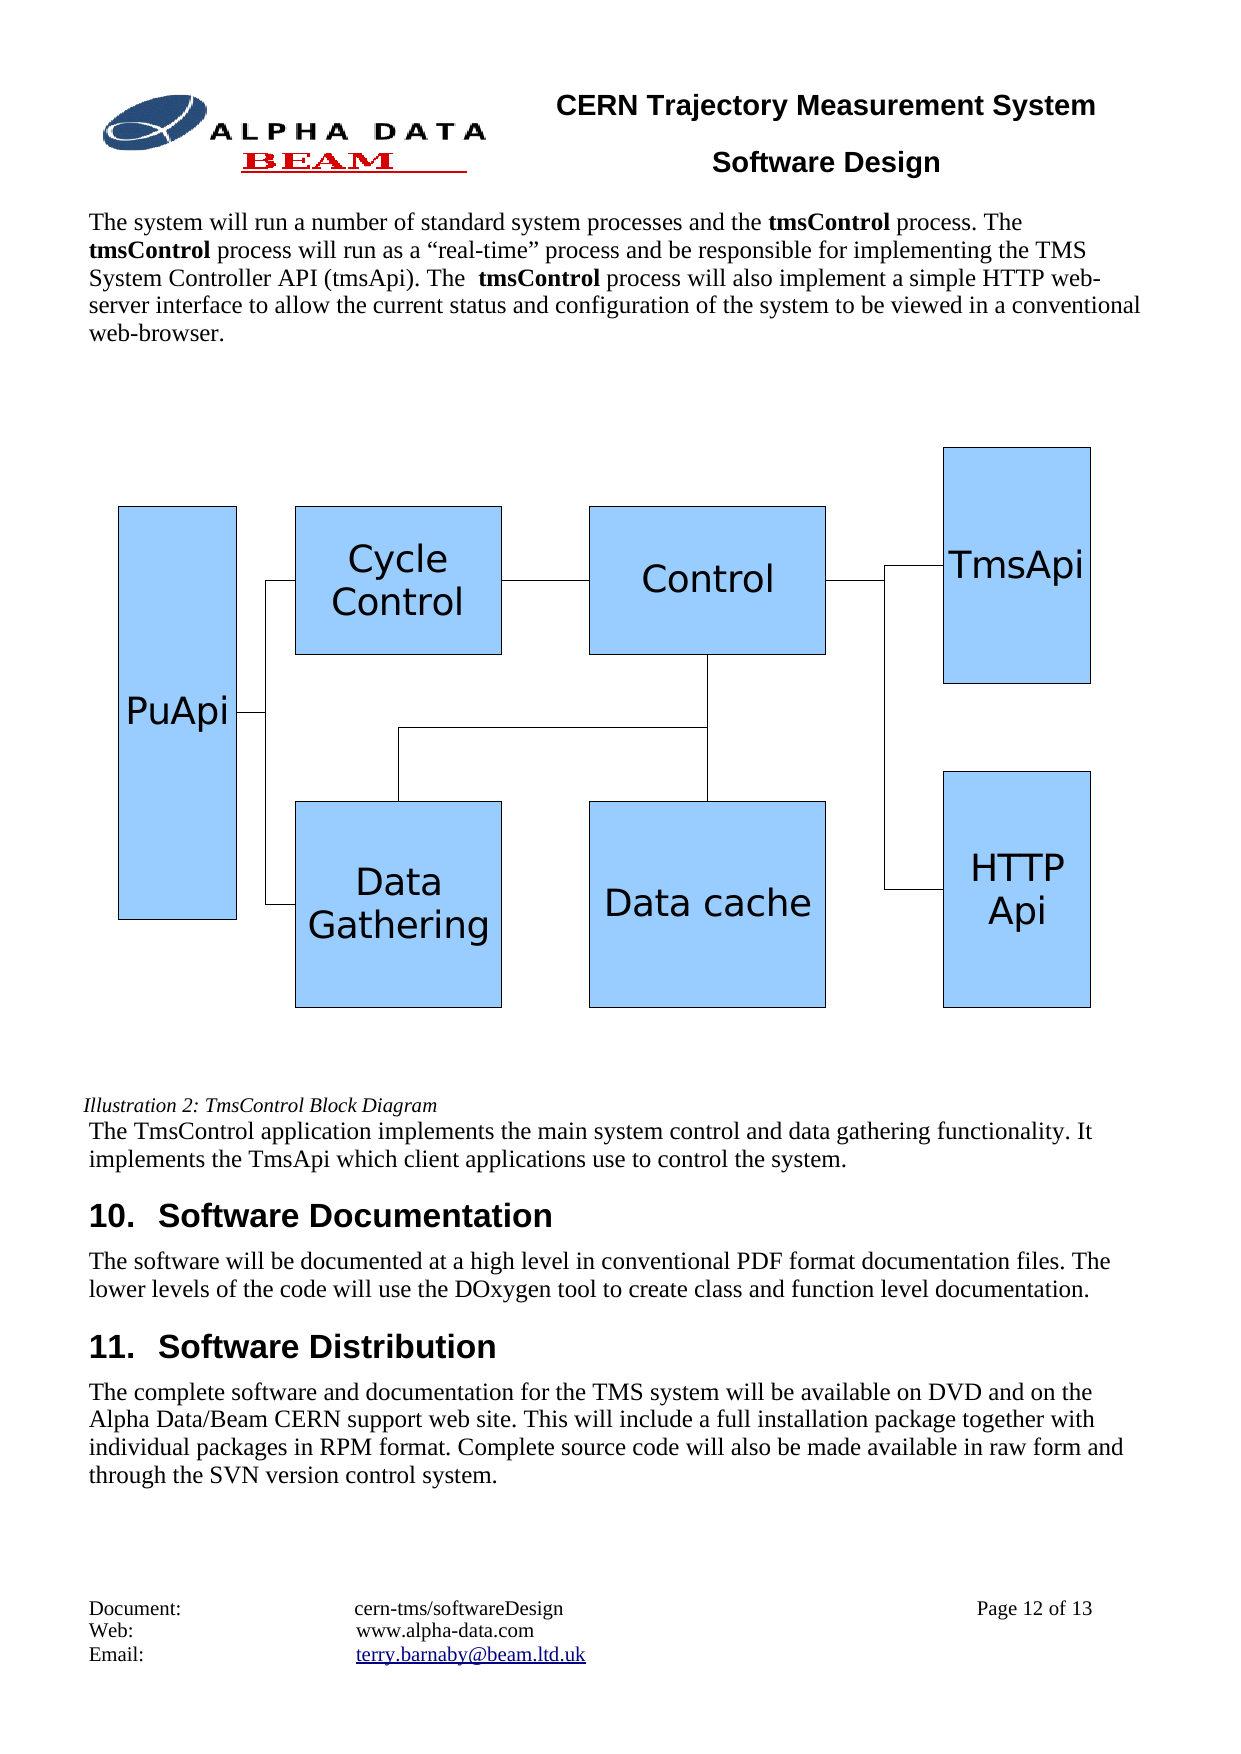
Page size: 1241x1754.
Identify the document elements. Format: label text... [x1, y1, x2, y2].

text The complete software and documentation for the TMS system will be available on DVD and on the Alpha Data/Beam CERN support web site. This will include a full installation package together with individual packages in RPM format. Complete source code will also be made available in raw form and through the SVN version control system. [88, 1378, 1152, 1488]
picture [88, 88, 502, 179]
text The system will run a number of standard system processes and the tmsControl process. The tmsControl process will run as a “real-time” process and be responsible for implementing the TMS System Controller API (tmsApi). The tmsControl process will also implement a simple HTTP web-server interface to allow the current status and configuration of the system to be viewed in a conventional web-browser. [88, 208, 1152, 347]
text The TmsControl application implements the main system control and data gathering functionality. It implements the TmsApi which client applications use to control the system. [88, 400, 1152, 1173]
text The software will be documented at a high level in conventional PDF format documentation files. The lower levels of the code will use the DOxygen tool to create class and function level documentation. [88, 1247, 1152, 1303]
subtitle Software Documentation [88, 1198, 1152, 1235]
text Illustration 2: TmsControl Block Diagram [83, 388, 1149, 1117]
subtitle Software Distribution [88, 1328, 1152, 1365]
